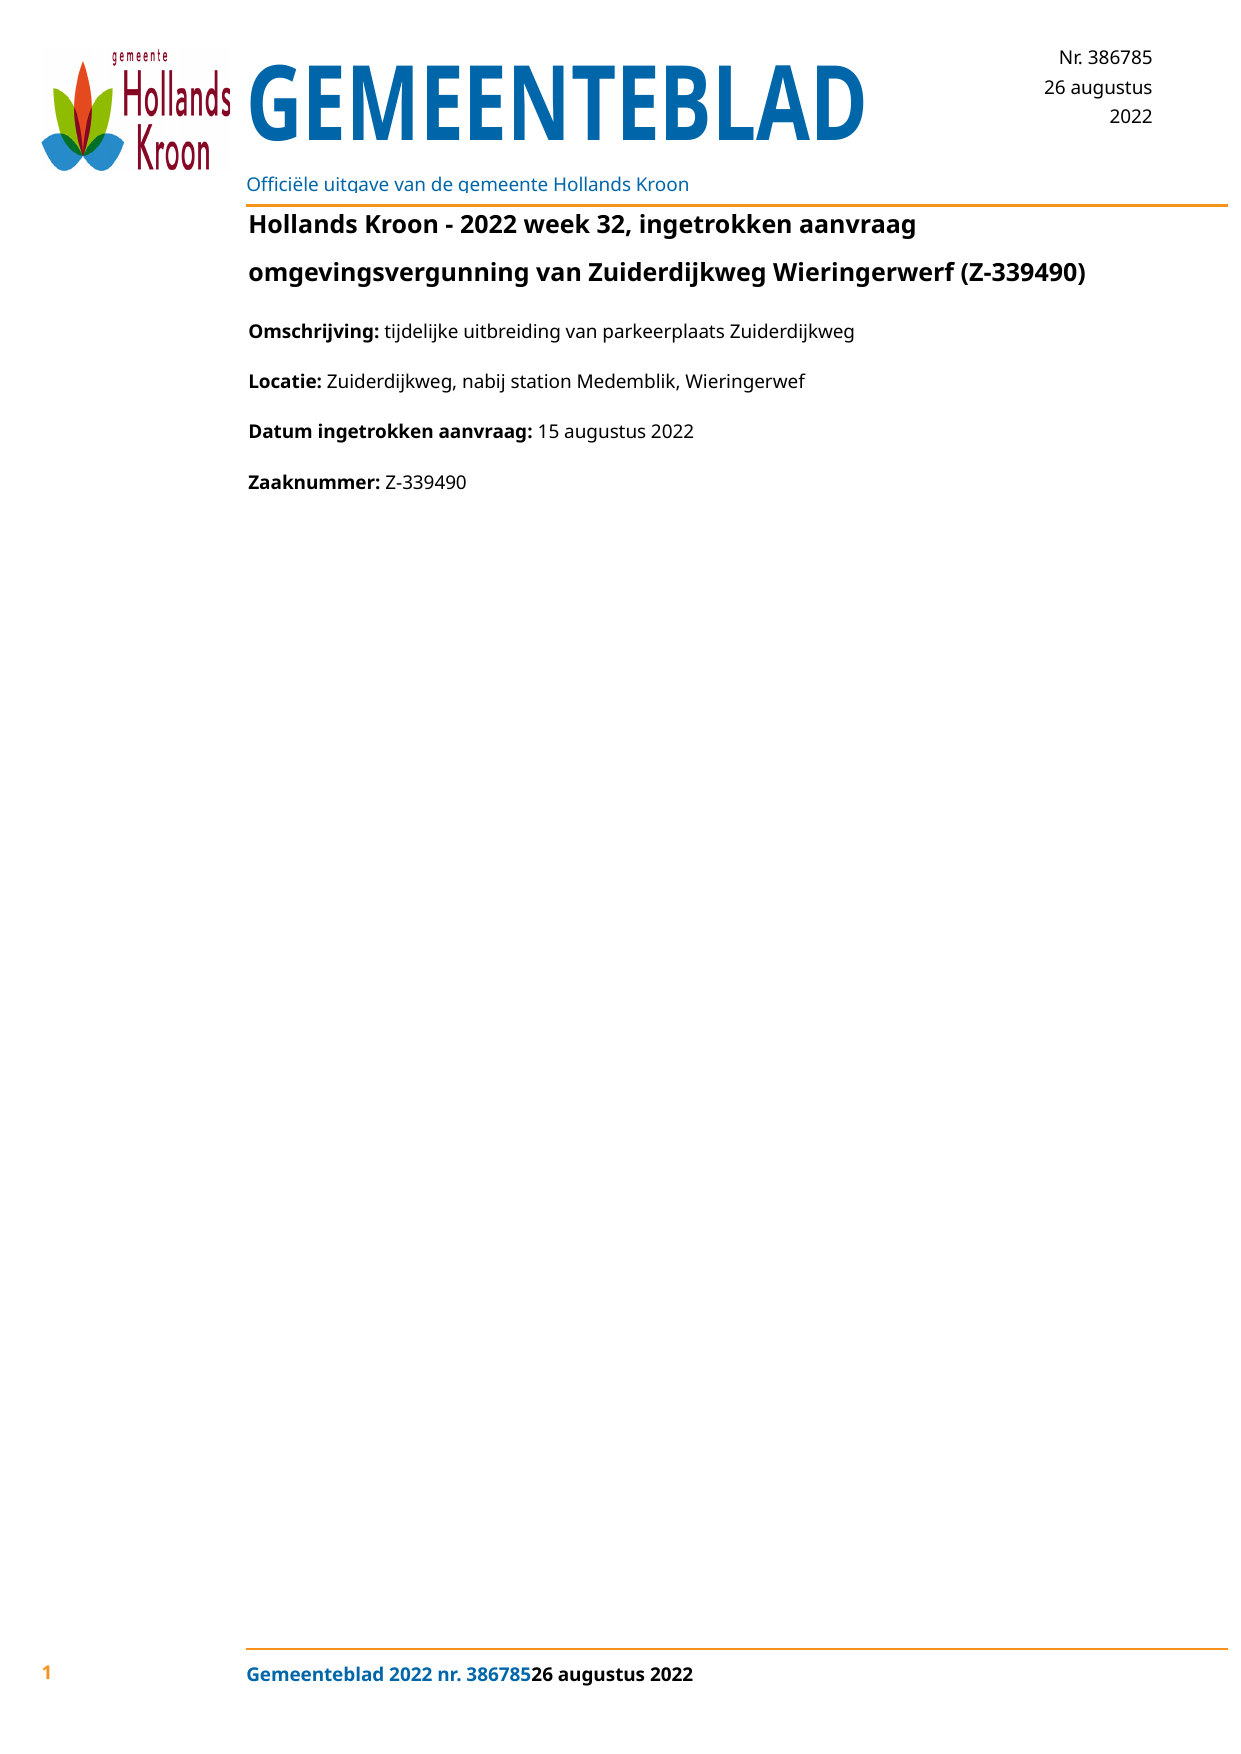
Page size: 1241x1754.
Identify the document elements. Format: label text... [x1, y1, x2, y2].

text Locatie: Zuiderdijkweg, nabij station Medemblik, Wieringerwef [248, 368, 1152, 394]
text Omschrijving: tijdelijke uitbreiding van parkeerplaats Zuiderdijkweg [248, 318, 1152, 344]
text Zaaknummer: Z-339490 [248, 469, 1152, 495]
text Hollands Kroon - 2022 week 32, ingetrokken aanvraag omgevingsvergunning van Zuiderdijkweg Wieringerwerf (Z-339490) [248, 207, 1152, 288]
picture [41, 47, 231, 172]
text Datum ingetrokken aanvraag: 15 augustus 2022 [248, 419, 1152, 444]
